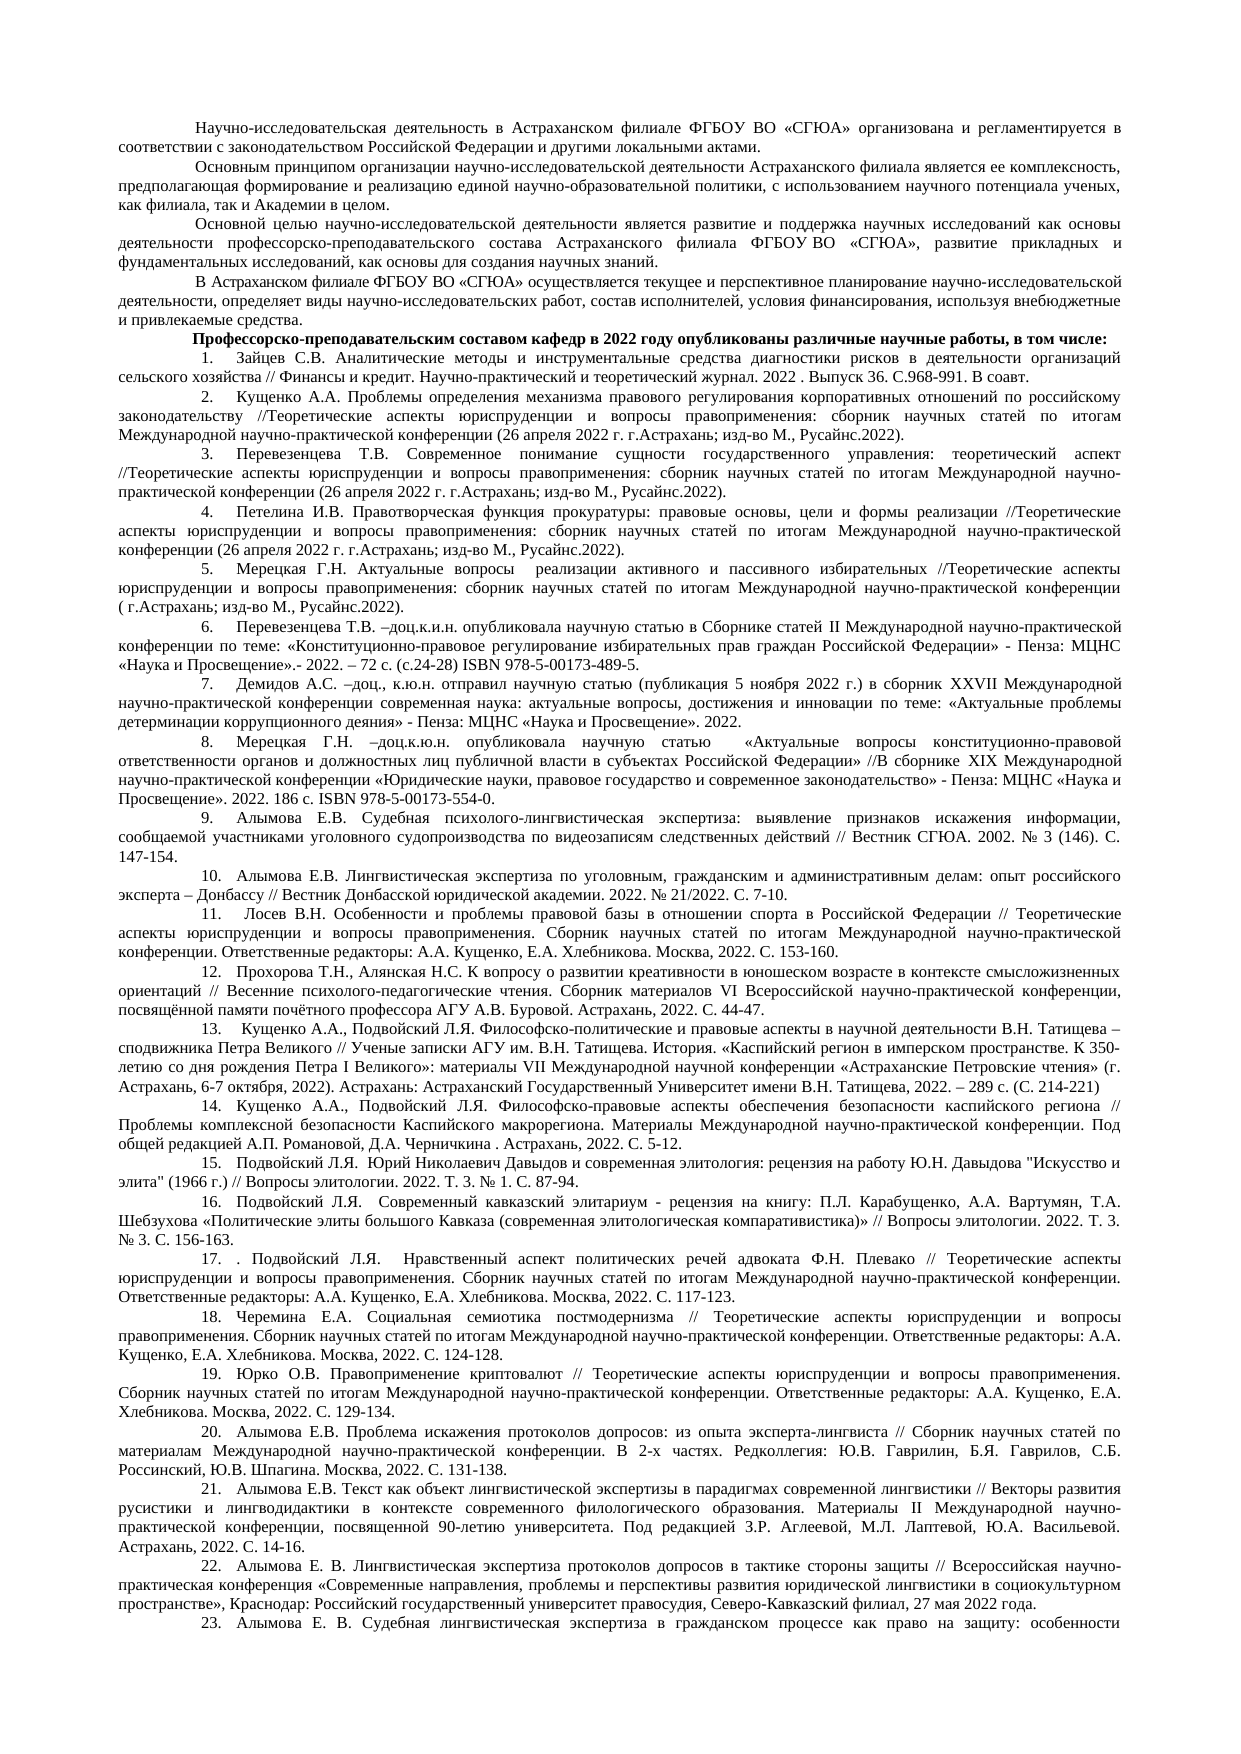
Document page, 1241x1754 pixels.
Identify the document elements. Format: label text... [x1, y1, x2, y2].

list Алымова Е.В. Проблема искажения протоколов допросов: из опыта эксперта-лингвиста // Сборник научных статей по материалам Международной научно-практической конференции. В 2-х частях. Редколлегия: Ю.В. Гаврилин, Б.Я. Гаврилов, С.Б. Россинский, Ю.В. Шпагина. Москва, 2022. С. 131-138. [118, 1421, 1122, 1479]
text Основной целью научно-исследовательской деятельности является развитие и поддержка научных исследований как основы деятельности профессорско-преподавательского состава Астраханского филиала ФГБОУ ВО «СГЮА», развитие прикладных и фундаментальных исследований, как основы для создания научных знаний. [118, 214, 1122, 271]
list Петелина И.В. Правотворческая функция прокуратуры: правовые основы, цели и формы реализации //Теоретические аспекты юриспруденции и вопросы правоприменения: сборник научных статей по итогам Международной научно-практической конференции (26 апреля 2022 г. г.Астрахань; изд-во М., Русайнс.2022). [118, 501, 1122, 559]
text Основным принципом организации научно-исследовательской деятельности Астраханского филиала является ее комплексность, предполагающая формирование и реализацию единой научно-образовательной политики, с использованием научного потенциала ученых, как филиала, так и Академии в целом. [118, 156, 1122, 214]
list Алымова Е.В. Текст как объект лингвистической экспертизы в парадигмах современной лингвистики // Векторы развития русистики и лингводидактики в контексте современного филологического образования. Материалы II Международной научно-практической конференции, посвященной 90-летию университета. Под редакцией З.Р. Аглеевой, М.Л. Лаптевой, Ю.А. Васильевой. Астрахань, 2022. С. 14-16. [118, 1479, 1122, 1556]
list Кущенко А.А., Подвойский Л.Я. Философско-политические и правовые аспекты в научной деятельности В.Н. Татищева – сподвижника Петра Великого // Ученые записки АГУ им. В.Н. Татищева. История. «Каспийский регион в имперском пространстве. К 350-летию со дня рождения Петра I Великого»: материалы VII Международной научной конференции «Астраханские Петровские чтения» (г. Астрахань, 6-7 октября, 2022). Астрахань: Астраханский Государственный Университет имени В.Н. Татищева, 2022. – 289 с. (С. 214-221) [118, 1019, 1122, 1096]
list Подвойский Л.Я. Юрий Николаевич Давыдов и современная элитология: рецензия на работу Ю.Н. Давыдова "Искусство и элита" (1966 г.) // Вопросы элитологии. 2022. Т. 3. № 1. С. 87-94. [118, 1153, 1122, 1191]
list Кущенко А.А. Проблемы определения механизма правового регулирования корпоративных отношений по российскому законодательству //Теоретические аспекты юриспруденции и вопросы правоприменения: сборник научных статей по итогам Международной научно-практической конференции (26 апреля 2022 г. г.Астрахань; изд-во М., Русайнс.2022). [118, 386, 1122, 444]
text В Астраханском филиале ФГБОУ ВО «СГЮА» осуществляется текущее и перспективное планирование научно-исследовательской деятельности, определяет виды научно-исследовательских работ, состав исполнителей, условия финансирования, используя внебюджетные и привлекаемые средства. [118, 271, 1122, 329]
list Демидов А.С. –доц., к.ю.н. отправил научную статью (публикация 5 ноября 2022 г.) в сборник XXVII Международной научно-практической конференции современная наука: актуальные вопросы, достижения и инновации по теме: «Актуальные проблемы детерминации коррупционного деяния» - Пенза: МЦНС «Наука и Просвещение». 2022. [118, 674, 1122, 731]
text Научно-исследовательская деятельность в Астраханском филиале ФГБОУ ВО «СГЮА» организована и регламентируется в соответствии с законодательством Российской Федерации и другими локальными актами. [118, 118, 1122, 156]
list Прохорова Т.Н., Алянская Н.С. К вопросу о развитии креативности в юношеском возрасте в контексте смысложизненных ориентаций // Весенние психолого-педагогические чтения. Сборник материалов VI Всероссийской научно-практической конференции, посвящённой памяти почётного профессора АГУ А.В. Буровой. Астрахань, 2022. С. 44-47. [118, 961, 1122, 1019]
list Кущенко А.А., Подвойский Л.Я. Философско-правовые аспекты обеспечения безопасности каспийского региона // Проблемы комплексной безопасности Каспийского макрорегиона. Материалы Международной научно-практической конференции. Под общей редакцией А.П. Романовой, Д.А. Черничкина . Астрахань, 2022. С. 5-12. [118, 1096, 1122, 1153]
list Зайцев С.В. Аналитические методы и инструментальные средства диагностики рисков в деятельности организаций сельского хозяйства // Финансы и кредит. Научно-практический и теоретический журнал. 2022 . Выпуск 36. С.968-991. В соавт. [118, 348, 1122, 386]
list . Подвойский Л.Я. Нравственный аспект политических речей адвоката Ф.Н. Плевако // Теоретические аспекты юриспруденции и вопросы правоприменения. Сборник научных статей по итогам Международной научно-практической конференции. Ответственные редакторы: А.А. Кущенко, Е.А. Хлебникова. Москва, 2022. С. 117-123. [118, 1249, 1122, 1306]
list Подвойский Л.Я. Современный кавказский элитариум - рецензия на книгу: П.Л. Карабущенко, А.А. Вартумян, Т.А. Шебзухова «Политические элиты большого Кавказа (современная элитологическая компаративистика)» // Вопросы элитологии. 2022. Т. 3. № 3. С. 156-163. [118, 1191, 1122, 1249]
list Алымова Е.В. Лингвистическая экспертиза по уголовным, гражданским и административным делам: опыт российского эксперта – Донбассу // Вестник Донбасской юридической академии. 2022. № 21/2022. С. 7-10. [118, 866, 1122, 904]
list Перевезенцева Т.В. –доц.к.и.н. опубликовала научную статью в Сборнике статей II Международной научно-практической конференции по теме: «Конституционно-правовое регулирование избирательных прав граждан Российской Федерации» - Пенза: МЦНС «Наука и Просвещение».- 2022. – 72 с. (с.24-28) ISBN 978-5-00173-489-5. [118, 616, 1122, 674]
list Перевезенцева Т.В. Современное понимание сущности государственного управления: теоретический аспект //Теоретические аспекты юриспруденции и вопросы правоприменения: сборник научных статей по итогам Международной научно-практической конференции (26 апреля 2022 г. г.Астрахань; изд-во М., Русайнс.2022). [118, 444, 1122, 501]
list Мерецкая Г.Н. –доц.к.ю.н. опубликовала научную статью «Актуальные вопросы конституционно-правовой ответственности органов и должностных лиц публичной власти в субъектах Российской Федерации» //В сборнике XIX Международной научно-практической конференции «Юридические науки, правовое государство и современное законодательство» - Пенза: МЦНС «Наука и Просвещение». 2022. 186 с. ISBN 978-5-00173-554-0. [118, 731, 1122, 808]
list Юрко О.В. Правоприменение криптовалют // Теоретические аспекты юриспруденции и вопросы правоприменения. Сборник научных статей по итогам Международной научно-практической конференции. Ответственные редакторы: А.А. Кущенко, Е.А. Хлебникова. Москва, 2022. С. 129-134. [118, 1364, 1122, 1421]
list Алымова Е.В. Судебная психолого-лингвистическая экспертиза: выявление признаков искажения информации, сообщаемой участниками уголовного судопроизводства по видеозаписям следственных действий // Вестник СГЮА. 2002. № 3 (146). С. 147-154. [118, 808, 1122, 866]
list Мерецкая Г.Н. Актуальные вопросы реализации активного и пассивного избирательных //Теоретические аспекты юриспруденции и вопросы правоприменения: сборник научных статей по итогам Международной научно-практической конференции ( г.Астрахань; изд-во М., Русайнс.2022). [118, 559, 1122, 616]
list Лосев В.Н. Особенности и проблемы правовой базы в отношении спорта в Российской Федерации // Теоретические аспекты юриспруденции и вопросы правоприменения. Сборник научных статей по итогам Международной научно-практической конференции. Ответственные редакторы: А.А. Кущенко, Е.А. Хлебникова. Москва, 2022. С. 153-160. [118, 904, 1122, 961]
text Профессорско-преподавательским составом кафедр в 2022 году опубликованы различные научные работы, в том числе: [118, 329, 1122, 348]
list Алымова Е. В. Судебная лингвистическая экспертиза в гражданском процессе как право на защиту: особенности [118, 1613, 1122, 1632]
list Алымова Е. В. Лингвистическая экспертиза протоколов допросов в тактике стороны защиты // Всероссийская научно-практическая конференция «Современные направления, проблемы и перспективы развития юридической лингвистики в социокультурном пространстве», Краснодар: Российский государственный университет правосудия, Северо-Кавказский филиал, 27 мая 2022 года. [118, 1556, 1122, 1613]
list Черемина Е.А. Социальная семиотика постмодернизма // Теоретические аспекты юриспруденции и вопросы правоприменения. Сборник научных статей по итогам Международной научно-практической конференции. Ответственные редакторы: А.А. Кущенко, Е.А. Хлебникова. Москва, 2022. С. 124-128. [118, 1306, 1122, 1364]
